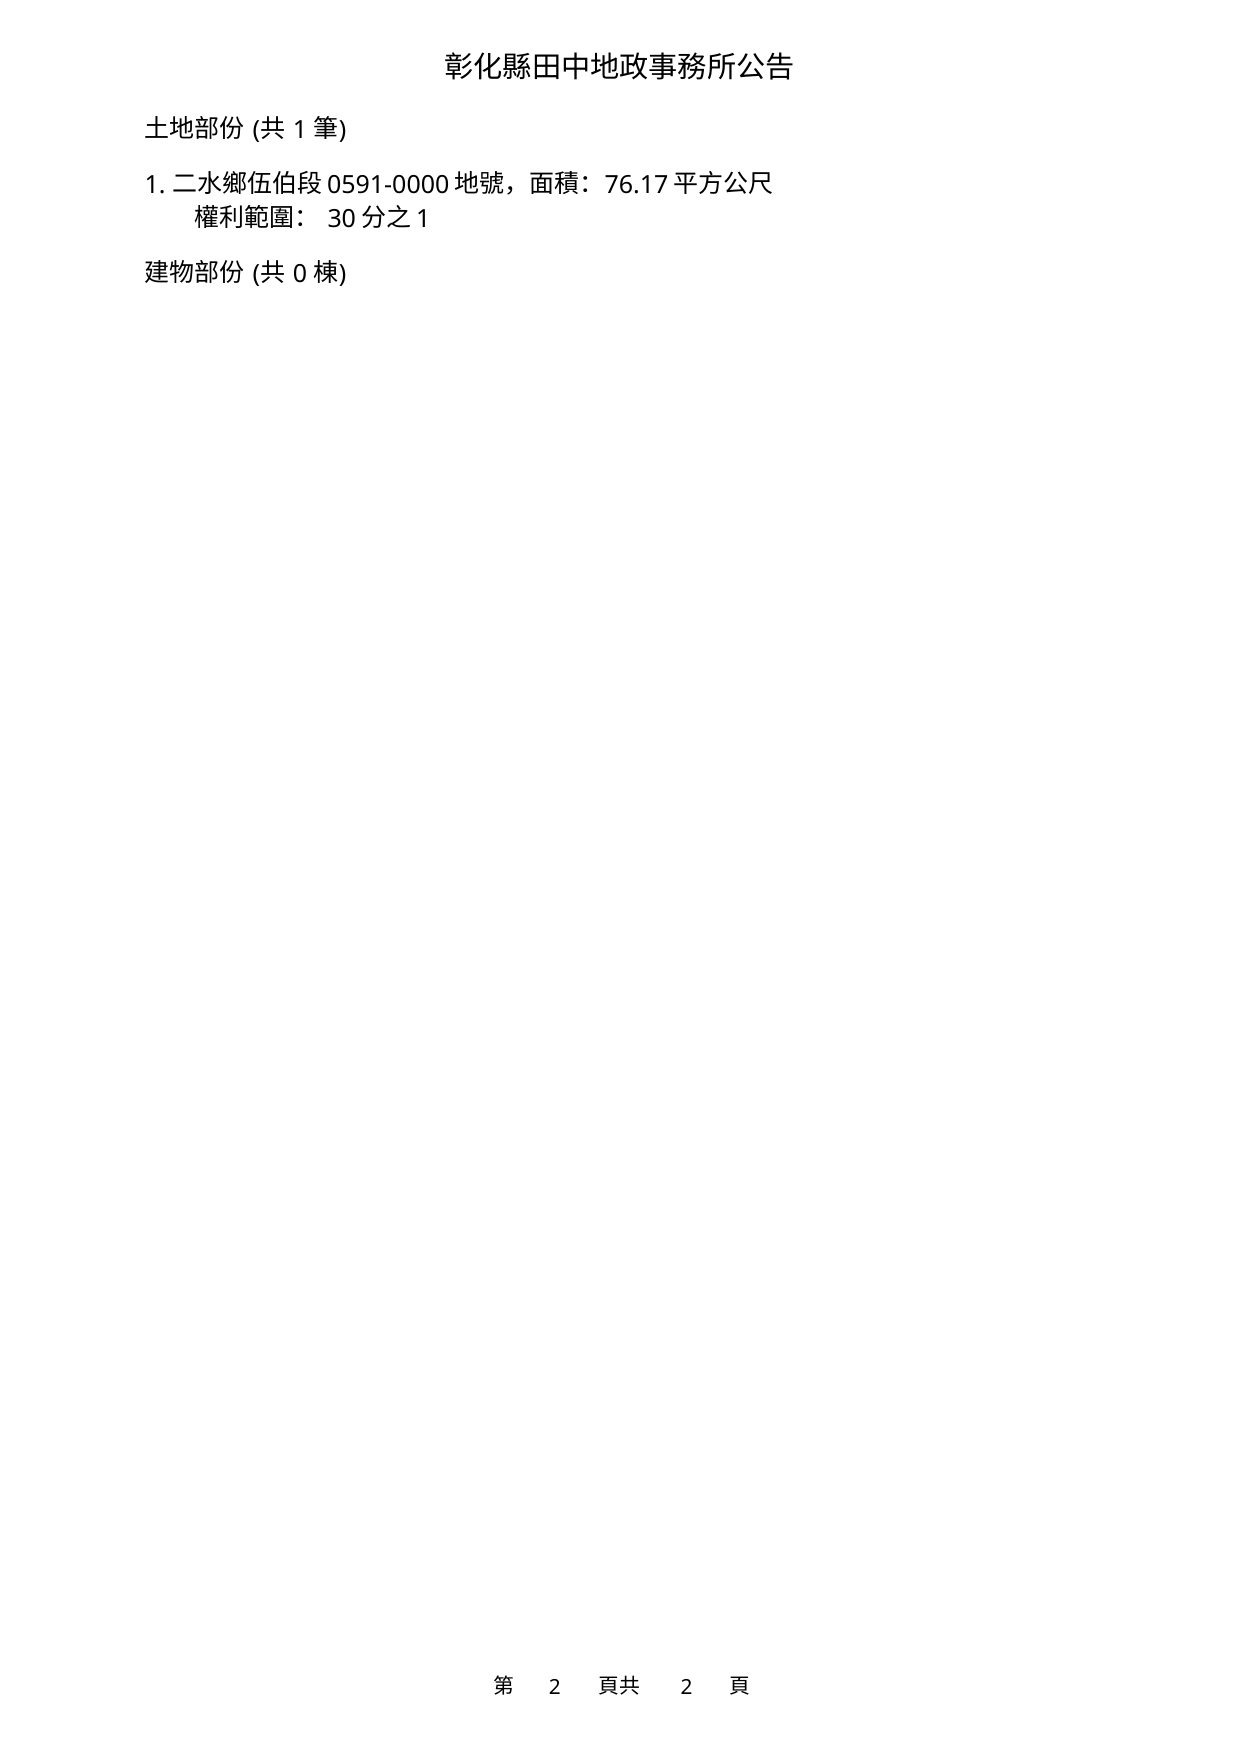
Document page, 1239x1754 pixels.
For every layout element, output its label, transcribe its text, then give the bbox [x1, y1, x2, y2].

table_header [62, 0, 483, 41]
table_cell [720, 310, 760, 1666]
table_cell [760, 310, 1177, 1666]
table_cell [0, 1666, 62, 1707]
table_cell 第 [483, 1666, 523, 1707]
table_cell [1177, 41, 1239, 94]
table_cell [0, 95, 62, 166]
table_cell 頁共 [585, 1666, 653, 1707]
table_header [720, 0, 760, 41]
table_cell [1177, 310, 1239, 1666]
table_cell 1. 二水鄉伍伯段0591-0000地號，面積：76.17平方公尺 權利範圍： 30分之1 [62, 166, 1177, 238]
table_cell 建物部份 (共 0 棟) [62, 239, 1177, 310]
table_cell [62, 1666, 483, 1707]
table_cell 2 [524, 1666, 585, 1707]
table_cell [1177, 1666, 1239, 1707]
table_cell [1177, 166, 1239, 238]
table_cell [653, 310, 719, 1666]
table_cell [0, 166, 62, 238]
table_cell [483, 310, 523, 1666]
table_cell 2 [653, 1666, 719, 1707]
table_cell 土地部份 (共 1 筆) [62, 95, 1177, 166]
table_header [524, 0, 585, 41]
table_cell [524, 310, 585, 1666]
table_header [653, 0, 719, 41]
table_header [1177, 0, 1239, 41]
table_cell [1177, 95, 1239, 166]
table_header [760, 0, 1177, 41]
table_header [0, 0, 62, 41]
table_cell [1177, 239, 1239, 310]
table_header [585, 0, 653, 41]
table_cell 彰化縣田中地政事務所公告 [62, 41, 1177, 94]
table_header [483, 0, 523, 41]
table_cell [585, 310, 653, 1666]
table_cell [0, 310, 62, 1666]
table_cell 頁 [720, 1666, 760, 1707]
table_cell [0, 41, 62, 94]
table_cell [0, 239, 62, 310]
table_cell [62, 310, 483, 1666]
table_cell [760, 1666, 1177, 1707]
